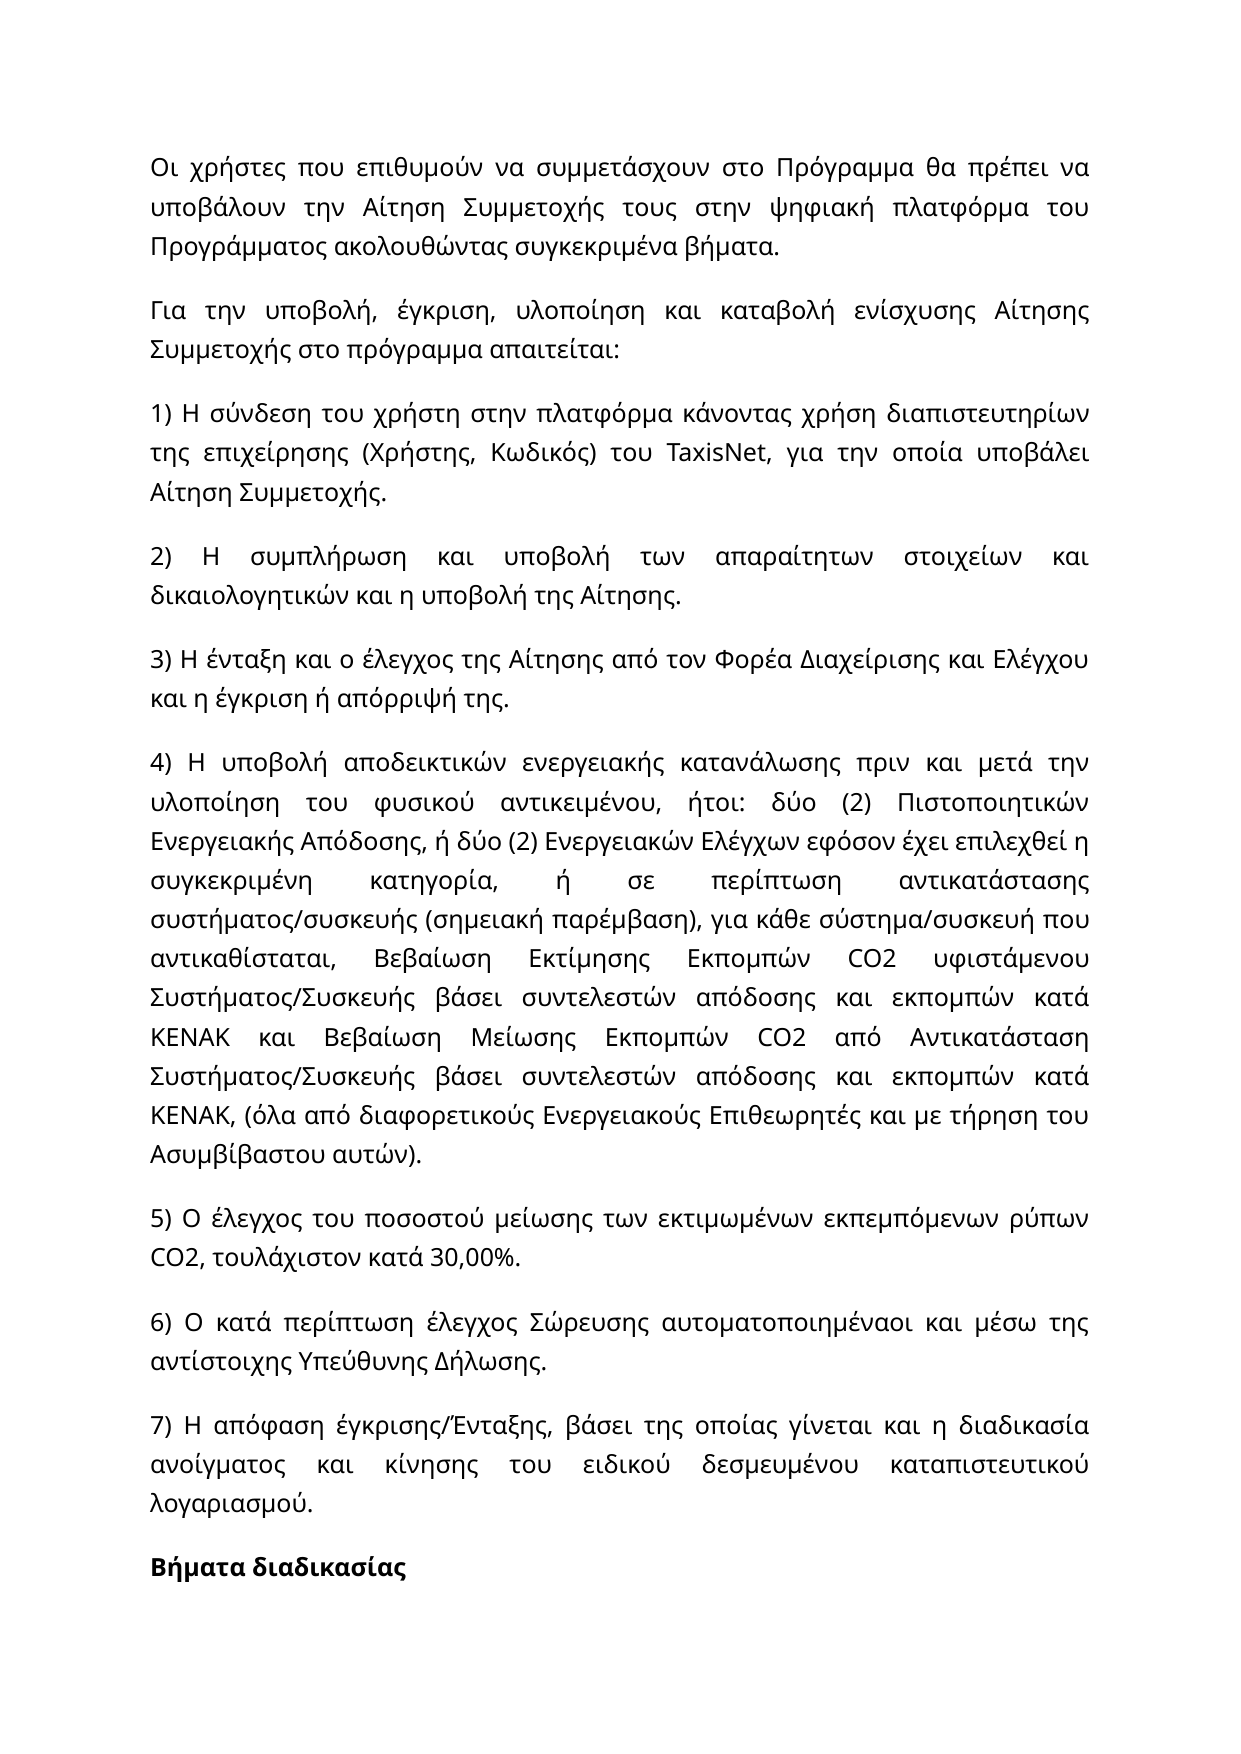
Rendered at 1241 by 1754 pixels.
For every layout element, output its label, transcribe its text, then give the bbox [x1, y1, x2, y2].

text 7) Η απόφαση έγκρισης/Ένταξης, βάσει της οποίας γίνεται και η διαδικασία ανοίγματος και κίνησης του ειδικού δεσμευμένου καταπιστευτικού λογαριασμού. [150, 1407, 1090, 1520]
text 1) Η σύνδεση του χρήστη στην πλατφόρμα κάνοντας χρήση διαπιστευτηρίων της επιχείρησης (Χρήστης, Κωδικός) του TaxisNet, για την οποία υποβάλει Αίτηση Συμμετοχής. [150, 396, 1090, 508]
text Βήματα διαδικασίας [150, 1550, 1090, 1584]
text 2) Η συμπλήρωση και υποβολή των απαραίτητων στοιχείων και δικαιολογητικών και η υποβολή της Αίτησης. [150, 538, 1090, 612]
text 6) Ο κατά περίπτωση έλεγχος Σώρευσης αυτοματοποιημέναοι και μέσω της αντίστοιχης Υπεύθυνης Δήλωσης. [150, 1304, 1090, 1377]
text Για την υποβολή, έγκριση, υλοποίηση και καταβολή ενίσχυσης Αίτησης Συμμετοχής στο πρόγραμμα απαιτείται: [150, 292, 1090, 366]
text Οι χρήστες που επιθυμούν να συμμετάσχουν στο Πρόγραμμα θα πρέπει να υποβάλουν την Αίτηση Συμμετοχής τους στην ψηφιακή πλατφόρμα του Προγράμματος ακολουθώντας συγκεκριμένα βήματα. [150, 150, 1090, 262]
text 4) Η υποβολή αποδεικτικών ενεργειακής κατανάλωσης πριν και μετά την υλοποίηση του φυσικού αντικειμένου, ήτοι: δύο (2) Πιστοποιητικών Ενεργειακής Απόδοσης, ή δύο (2) Ενεργειακών Ελέγχων εφόσον έχει επιλεχθεί η συγκεκριμένη κατηγορία, ή σε περίπτωση αντικατάστασης συστήματος/συσκευής (σημειακή παρέμβαση), για κάθε σύστημα/συσκευή που αντικαθίσταται, Βεβαίωση Εκτίμησης Εκπομπών CO2 υφιστάμενου Συστήματος/Συσκευής βάσει συντελεστών απόδοσης και εκπομπών κατά ΚΕΝΑΚ και Βεβαίωση Μείωσης Εκπομπών CO2 από Αντικατάσταση Συστήματος/Συσκευής βάσει συντελεστών απόδοσης και εκπομπών κατά ΚΕΝΑΚ, (όλα από διαφορετικούς Ενεργειακούς Επιθεωρητές και με τήρηση του Ασυμβίβαστου αυτών). [150, 745, 1090, 1171]
text 5) Ο έλεγχος του ποσοστού μείωσης των εκτιμωμένων εκπεμπόμενων ρύπων CO2, τουλάχιστον κατά 30,00%. [150, 1201, 1090, 1274]
text 3) Η ένταξη και ο έλεγχος της Αίτησης από τον Φορέα Διαχείρισης και Ελέγχου και η έγκριση ή απόρριψή της. [150, 642, 1090, 715]
